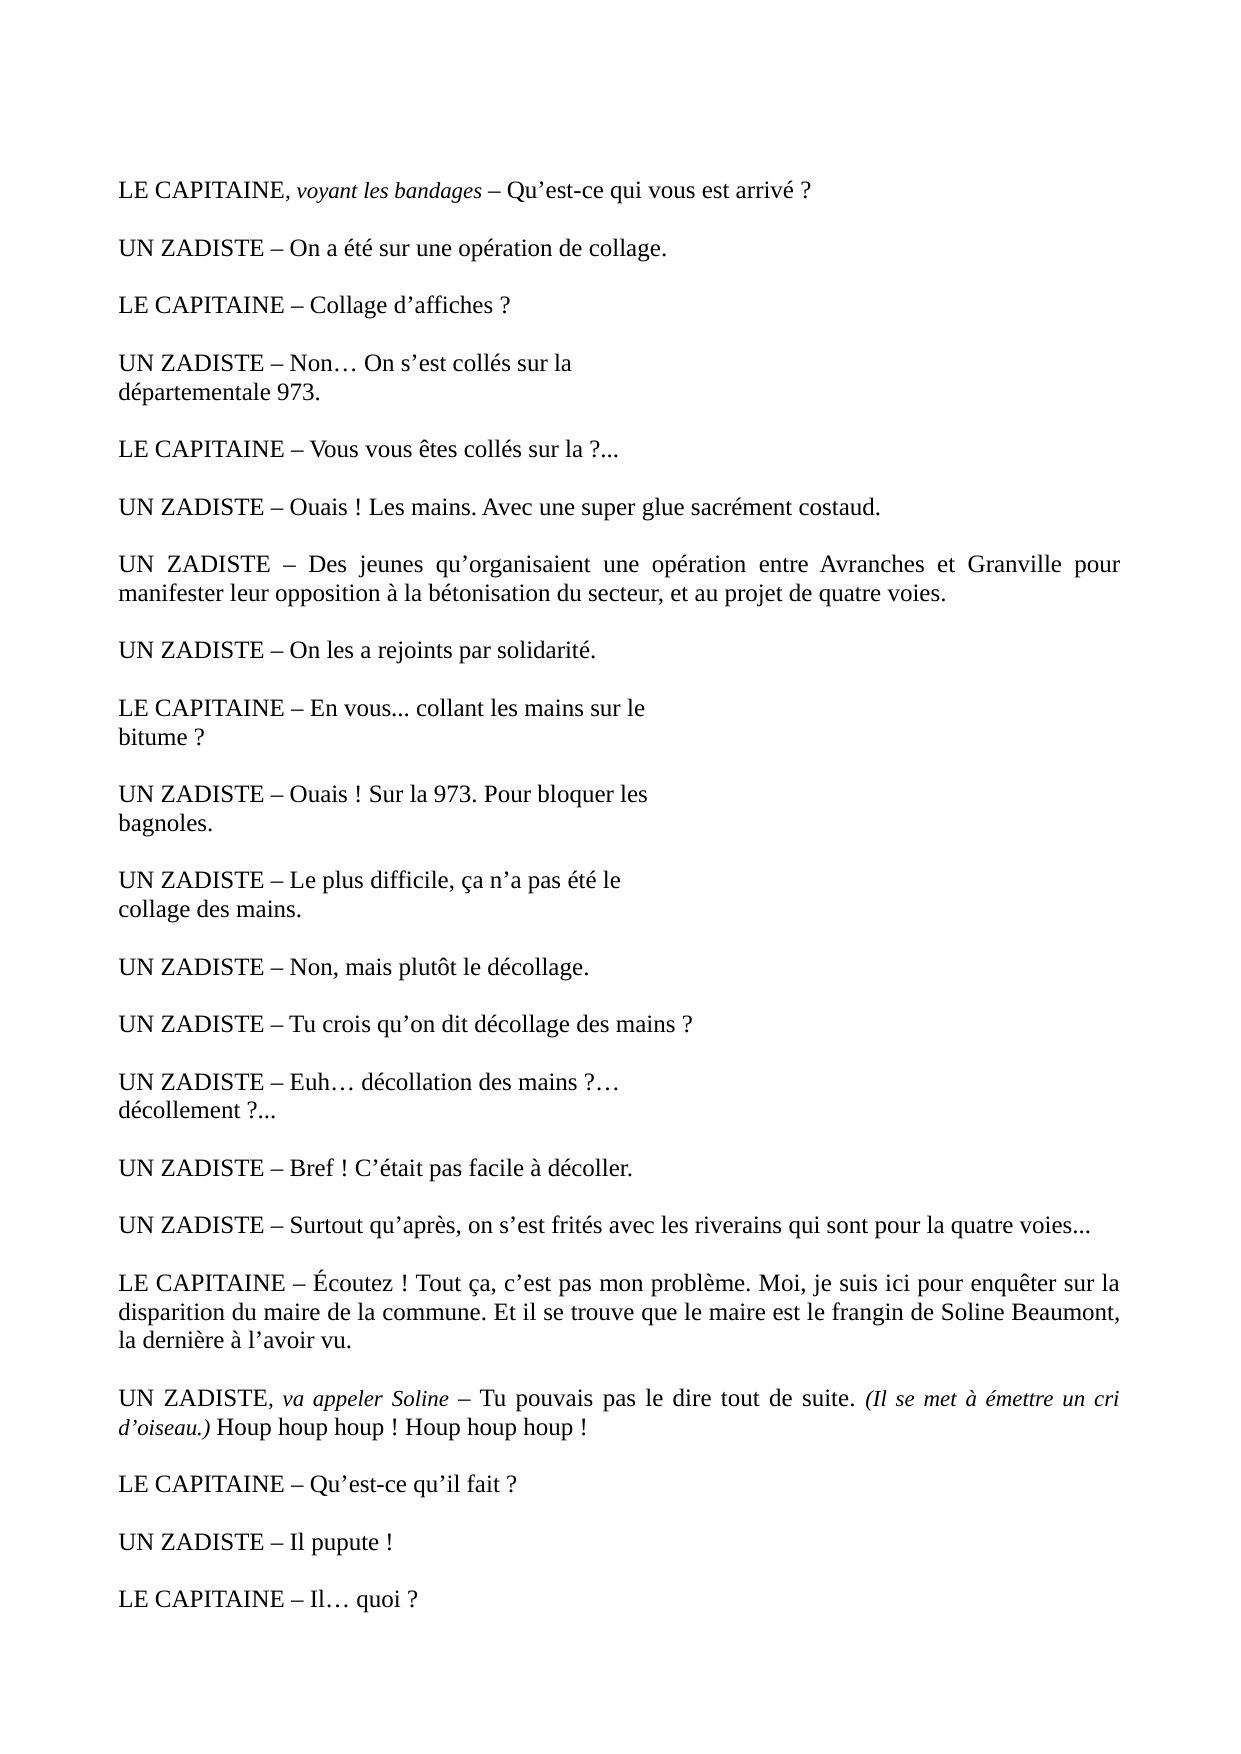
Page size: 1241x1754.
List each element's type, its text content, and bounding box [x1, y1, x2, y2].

text UN ZADISTE – On les a rejoints par solidarité. [118, 636, 1122, 664]
text UN ZADISTE – Euh… décollation des mains ?… [118, 1067, 1122, 1096]
text UN ZADISTE – On a été sur une opération de collage. [118, 233, 1122, 262]
text bitume ? [118, 722, 1122, 751]
text UN ZADISTE – Surtout qu’après, on s’est frités avec les riverains qui sont pour la quatre voies... [118, 1211, 1122, 1239]
text UN ZADISTE – Bref ! C’était pas facile à décoller. [118, 1153, 1122, 1182]
text LE CAPITAINE – Collage d’affiches ? [118, 291, 1122, 319]
text LE CAPITAINE – Écoutez ! Tout ça, c’est pas mon problème. Moi, je suis ici pour enquêter sur la disparition du maire de la commune. Et il se trouve que le maire est le frangin de Soline Beaumont, la dernière à l’avoir vu. [118, 1268, 1122, 1354]
text UN ZADISTE – Le plus difficile, ça n’a pas été le [118, 866, 1122, 894]
text LE CAPITAINE – En vous... collant les mains sur le [118, 693, 1122, 722]
text LE CAPITAINE, voyant les bandages – Qu’est-ce qui vous est arrivé ? [118, 176, 1122, 204]
text LE CAPITAINE – Vous vous êtes collés sur la ?... [118, 434, 1122, 463]
text LE CAPITAINE – Qu’est-ce qu’il fait ? [118, 1469, 1122, 1498]
text UN ZADISTE – Des jeunes qu’organisaient une opération entre Avranches et Granville pour manifester leur opposition à la bétonisation du secteur, et au projet de quatre voies. [118, 549, 1122, 607]
text UN ZADISTE – Non… On s’est collés sur la [118, 348, 1122, 377]
text départementale 973. [118, 377, 1122, 406]
text LE CAPITAINE – Il… quoi ? [118, 1584, 1122, 1613]
text décollement ?... [118, 1096, 1122, 1124]
text UN ZADISTE, va appeler Soline – Tu pouvais pas le dire tout de suite. (Il se met à émettre un cri d’oiseau.) Houp houp houp ! Houp houp houp ! [118, 1383, 1122, 1441]
text bagnoles. [118, 808, 1122, 837]
text UN ZADISTE – Tu crois qu’on dit décollage des mains ? [118, 1009, 1122, 1038]
text UN ZADISTE – Ouais ! Les mains. Avec une super glue sacrément costaud. [118, 492, 1122, 521]
text collage des mains. [118, 894, 1122, 923]
text UN ZADISTE – Non, mais plutôt le décollage. [118, 952, 1122, 981]
text UN ZADISTE – Il pupute ! [118, 1527, 1122, 1556]
text UN ZADISTE – Ouais ! Sur la 973. Pour bloquer les [118, 779, 1122, 808]
